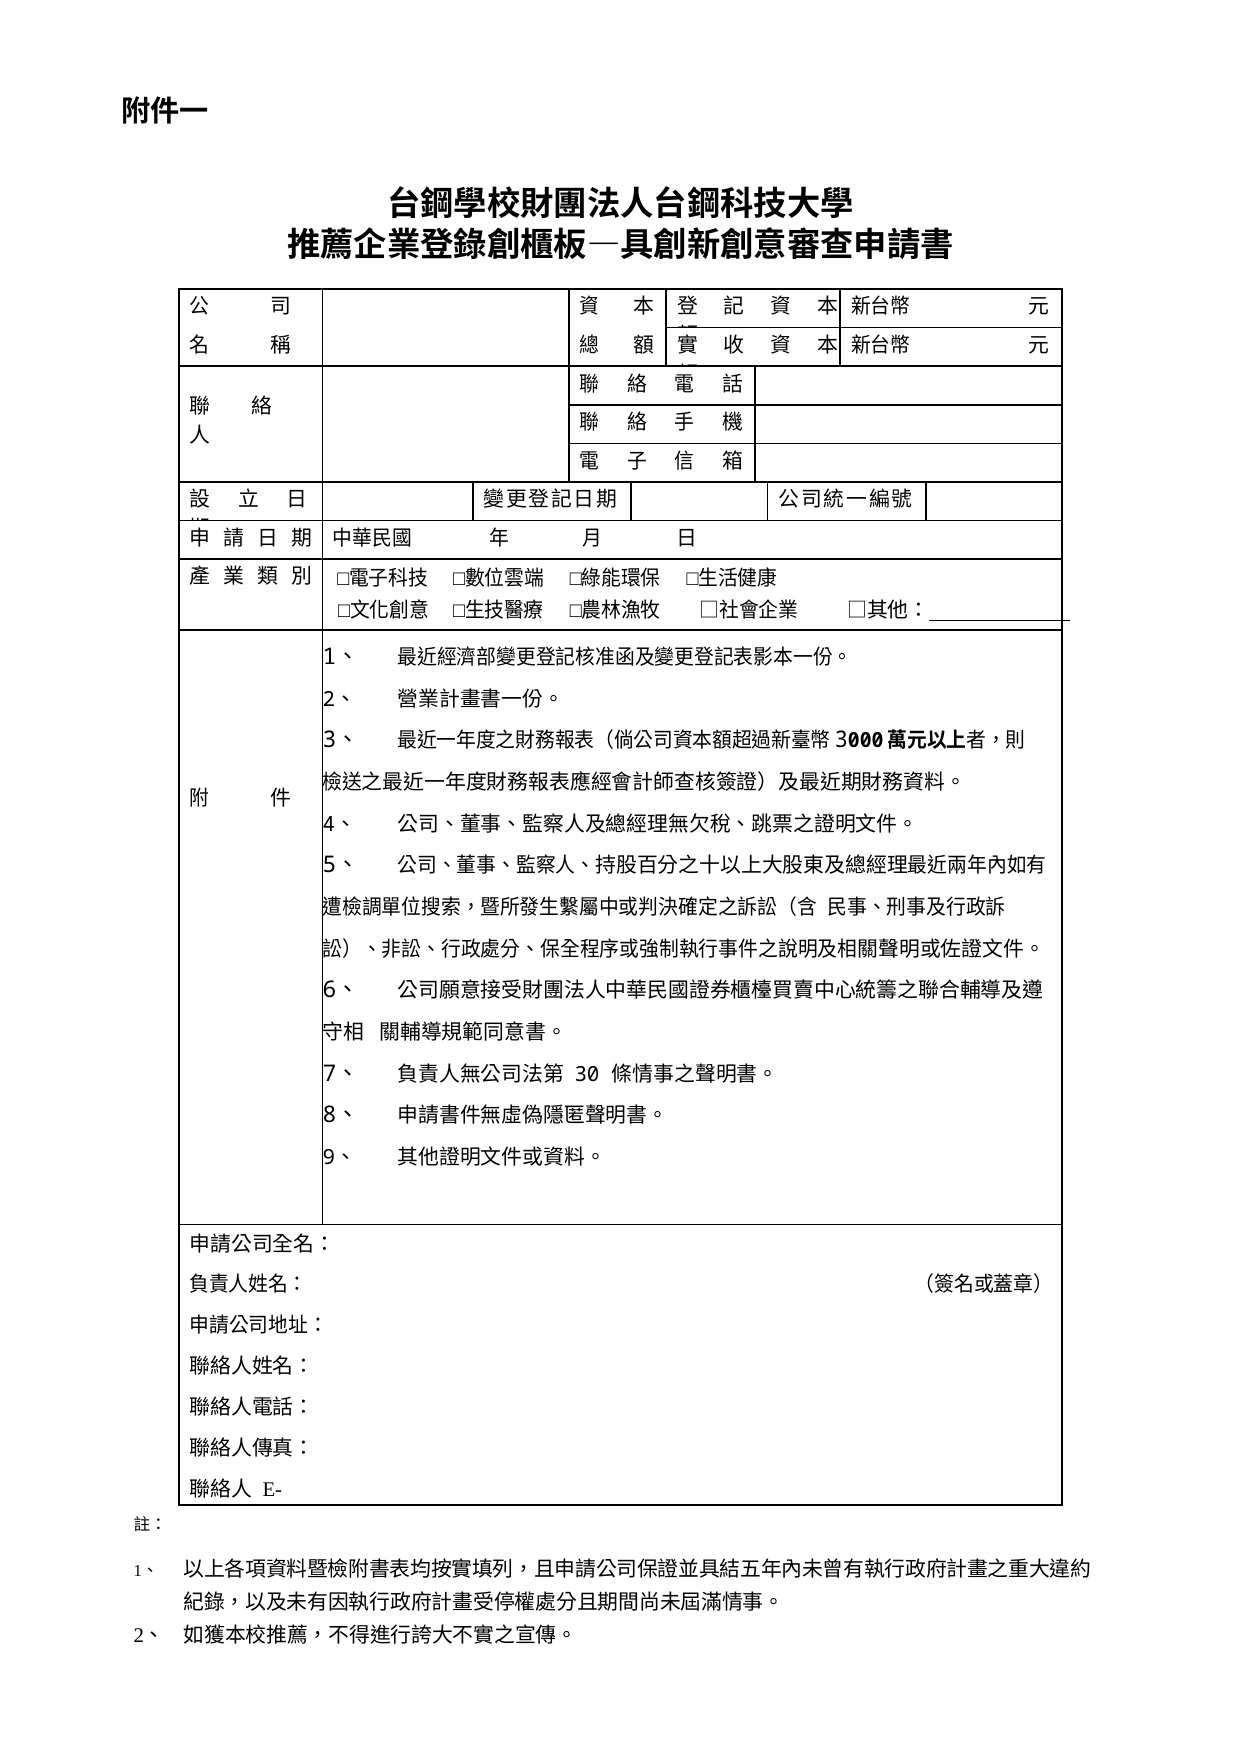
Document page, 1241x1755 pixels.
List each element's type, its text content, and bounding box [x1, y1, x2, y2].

table_cell 申請公司全名： 負責人姓名： （簽名或蓋章） 申請公司地址： 聯絡人姓名： 聯絡人電話： 聯絡人傳真： 聯絡人 E-mail： [180, 1225, 1061, 1504]
table_cell 公司統一編號 [768, 483, 925, 520]
table_cell 中華民國 年 月 日 [323, 521, 1061, 558]
table_cell 新台幣 元 [841, 328, 1061, 365]
table_header [323, 290, 568, 365]
table_cell □電子科技 □數位雲端 □綠能環保 □生活健康 □文化創意 □生技醫療 □農林漁牧 □社會企業 □其他： [323, 560, 1061, 629]
table_cell 電 子 信 箱 [570, 444, 754, 481]
table_cell 聯 絡 電 話 [570, 367, 754, 404]
table_cell [756, 406, 1061, 443]
table_cell 聯 絡 手 機 [570, 406, 754, 443]
table_cell 實 收 資 本 額 [667, 328, 839, 365]
table_cell 申 請 日 期 [180, 521, 322, 558]
table_header 新台幣 元 [841, 290, 1061, 327]
table_cell 聯 絡 人 [180, 367, 322, 481]
table_cell [756, 444, 1061, 481]
table_cell 變更登記日期 [474, 483, 630, 520]
table_cell [927, 483, 1061, 520]
table_cell 設 立 日 期 [180, 483, 322, 520]
table_cell [323, 367, 568, 481]
text 2、 如獲本校推薦，不得進行誇大不實之宣傳。 [133, 1616, 1128, 1649]
table_cell 附 件 [180, 631, 322, 1224]
text 台鋼學校財團法人台鋼科技大學 [112, 183, 1128, 223]
text 註： [133, 1511, 1128, 1536]
table_cell [632, 483, 767, 520]
table_header 資 本 總 額 [570, 290, 665, 365]
table_header 公 司 名 稱 [180, 290, 322, 365]
table_cell 最近經濟部變更登記核准函及變更登記表影本一份。 營業計畫書一份。 最近一年度之財務報表（倘公司資本額超過新臺幣3000萬元以上者，則檢送之最近一年度財務報表應經會計師查核簽證）及最近期財務資料。 公司、董事、監察人及總經理無欠稅、跳票之證明文件。 公司、董事、監察人、持股百分之十以上大股東及總經理最近兩年內如有遭檢調單位搜索，暨所發生繫屬中或判決確定之訴訟（含 民事、刑事及行政訴訟）、非訟、行政處分、保全程序或強制執行事件之說明及相關聲明或佐證文件。 公司願意接受財團法人中華民國證券櫃檯買賣中心統籌之聯合輔導及遵守相 關輔導規範同意書。 負責人無公司法第 30 條情事之聲明書。 申請書件無虛偽隱匿聲明書。 其他證明文件或資料。 [323, 631, 1061, 1224]
text [106, 80, 238, 141]
table_cell [323, 483, 472, 520]
table_header 登 記 資 本 額 [667, 290, 839, 327]
table_cell [756, 367, 1061, 404]
table_cell 產 業 類 別 [180, 560, 322, 629]
text 1、 以上各項資料暨檢附書表均按實填列，且申請公司保證並具結五年內未曾有執行政府計畫之重大違約紀錄，以及未有因執行政府計畫受停權處分且期間尚未屆滿情事。 [133, 1549, 1108, 1616]
text 附件一 [121, 87, 223, 129]
text 推薦企業登錄創櫃板—具創新創意審查申請書 [112, 223, 1128, 264]
